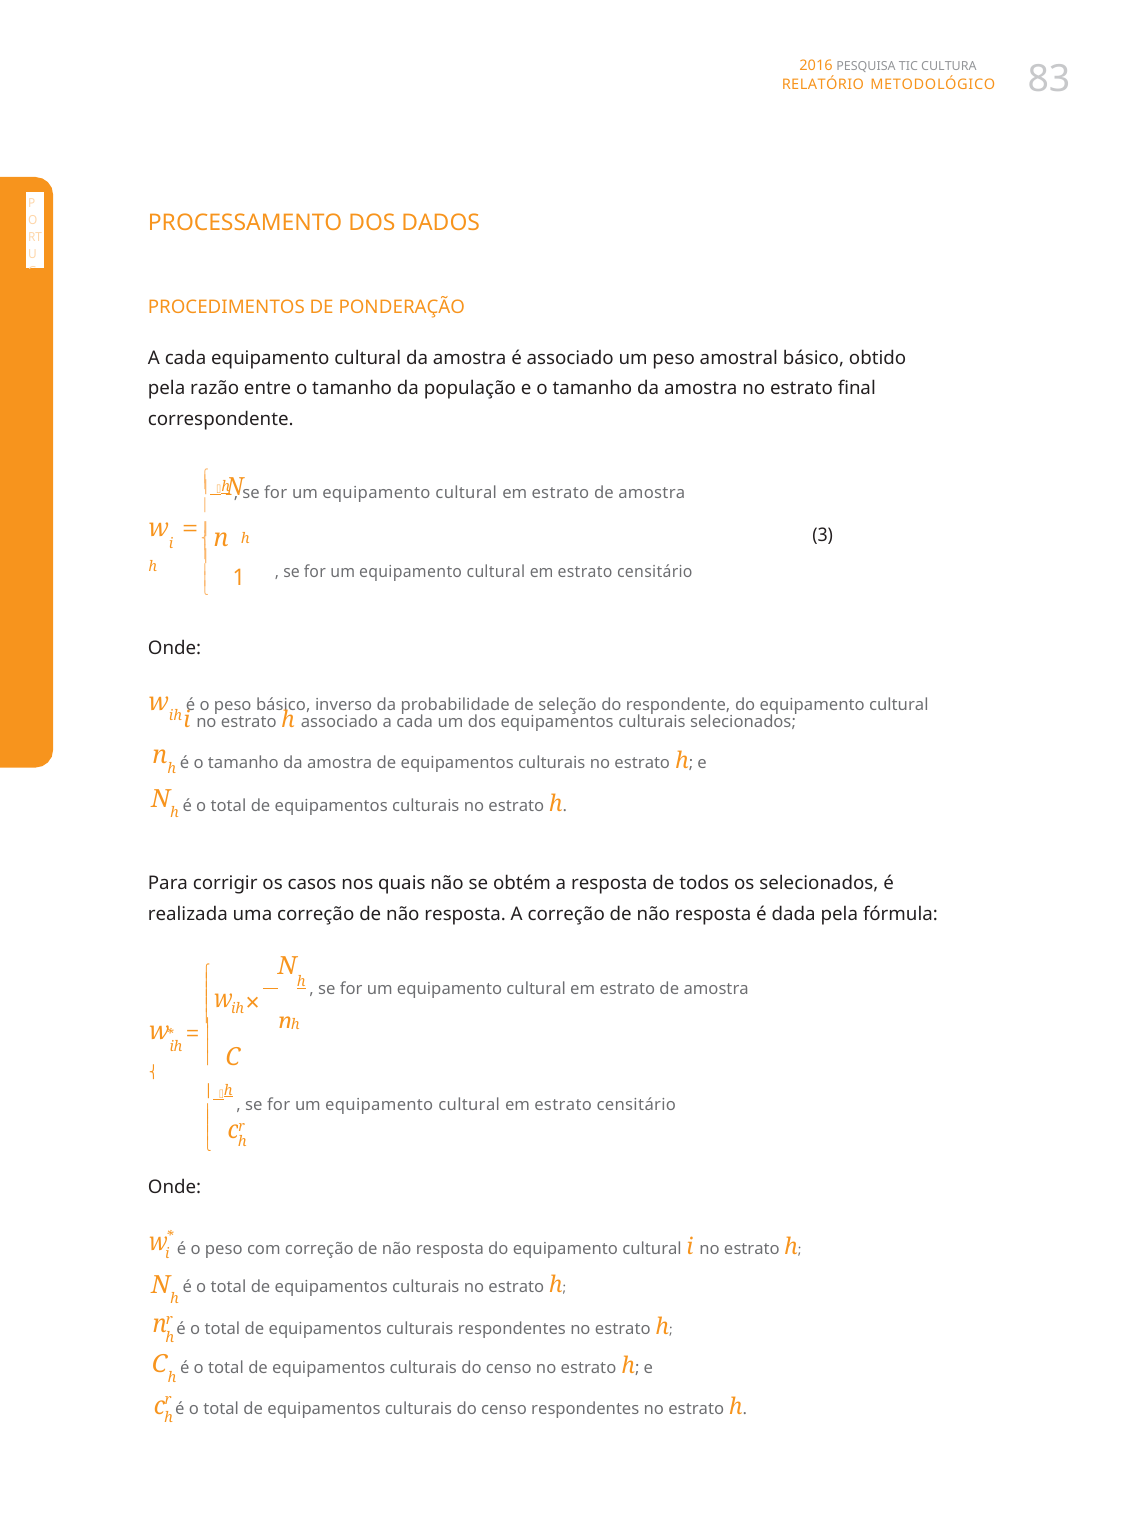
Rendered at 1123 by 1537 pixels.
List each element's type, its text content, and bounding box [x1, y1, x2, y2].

text 1 [232, 560, 243, 590]
text ⎧ [205, 471, 226, 483]
text wih [148, 509, 181, 576]
text wih = ⎨ [149, 1022, 210, 1095]
text r é o total de equipamentos culturais do censo respondentes no estrato h. [164, 1389, 987, 1422]
text nr [278, 995, 296, 1029]
text n [152, 1306, 166, 1339]
text ⎪ [237, 1115, 987, 1123]
text c [153, 1389, 163, 1421]
text ih [165, 1243, 176, 1263]
text [296, 1002, 987, 1017]
text Para corrigir os casos nos quais não se obtém a resposta de todos os selecionados, é realizada uma correção de não resposta. A correção de não resposta é dada pela fórmula: [148, 869, 965, 926]
text * é o peso com correção de não resposta do equipamento cultural i no estrato h; [166, 1226, 987, 1261]
text ⎪h , se for um equipamento cultural em estrato censitário [203, 1095, 987, 1115]
text ⎪ [207, 1131, 227, 1139]
text ⎧ [135, 966, 205, 978]
text ⎪ [207, 1115, 227, 1123]
text r [238, 1116, 243, 1132]
text nh é o tamanho da amostra de equipamentos culturais no estrato h; e [152, 737, 987, 778]
text w [214, 982, 231, 1014]
text ⎪ [207, 1123, 227, 1131]
text ⎩ [203, 1139, 238, 1151]
text w [149, 1224, 166, 1257]
text ⎪ [135, 986, 205, 995]
text Onde: [148, 634, 987, 659]
text ⎪ [135, 1011, 205, 1022]
text × [245, 984, 260, 1016]
text ⎪ [206, 483, 223, 488]
text ⎪ [244, 483, 987, 488]
text ⎪ , se for um equipamento cultural em estrato censitário [201, 558, 699, 583]
text ⎪ [135, 1003, 205, 1011]
text Nh , se for um equipamento cultural em estrato de amostra [263, 961, 987, 1002]
text h [164, 1407, 171, 1426]
text (3) [812, 521, 987, 547]
text A cada equipamento cultural da amostra é associado um peso amostral básico, obtido pela razão entre o tamanho da população e o tamanho da amostra no estrato final correspondente. [148, 344, 937, 431]
text * [166, 1032, 171, 1044]
subtitle PROCESSAMENTO DOS DADOS [148, 205, 987, 237]
text ih [214, 1002, 278, 1017]
text ⎧ [206, 966, 210, 978]
text ⎩ [201, 583, 699, 594]
text r é o total de equipamentos culturais respondentes no estrato h; [166, 1309, 987, 1341]
text ⎪ [135, 995, 205, 1003]
text ⎪ [243, 1131, 987, 1139]
text [245, 1139, 987, 1151]
text ⎪h , se for um equipamento cultural em estrato de amostra [244, 488, 987, 502]
text Onde: [148, 1173, 987, 1199]
text PORTUGUÊS [28, 194, 44, 268]
text h [241, 528, 248, 547]
text h [291, 1017, 987, 1033]
text N [226, 469, 244, 491]
text ⎪ [205, 540, 699, 549]
text = [182, 512, 197, 544]
text ⎧ [244, 471, 987, 483]
text c [227, 1113, 237, 1145]
text C [225, 1040, 241, 1072]
text h [165, 1327, 173, 1346]
text ⎪ [135, 978, 205, 986]
text wih é o peso básico, inverso da probabilidade de seleção do respondente, do equipamento cultural i no estrato h associado a cada um dos equipamentos culturais selecionados; [148, 690, 937, 734]
text PROCEDIMENTOS DE PONDERAÇÃO [148, 293, 987, 318]
text ⎪ [206, 549, 699, 558]
text ⎪ n [201, 509, 699, 540]
text N [226, 478, 244, 501]
text Nh é o total de equipamentos culturais no estrato h. [151, 780, 987, 822]
text Ch é o total de equipamentos culturais do censo no estrato h; e [152, 1345, 987, 1387]
text h [238, 1132, 245, 1151]
text ⎪ [243, 1123, 987, 1131]
text Nh é o total de equipamentos culturais no estrato h; [151, 1267, 987, 1308]
